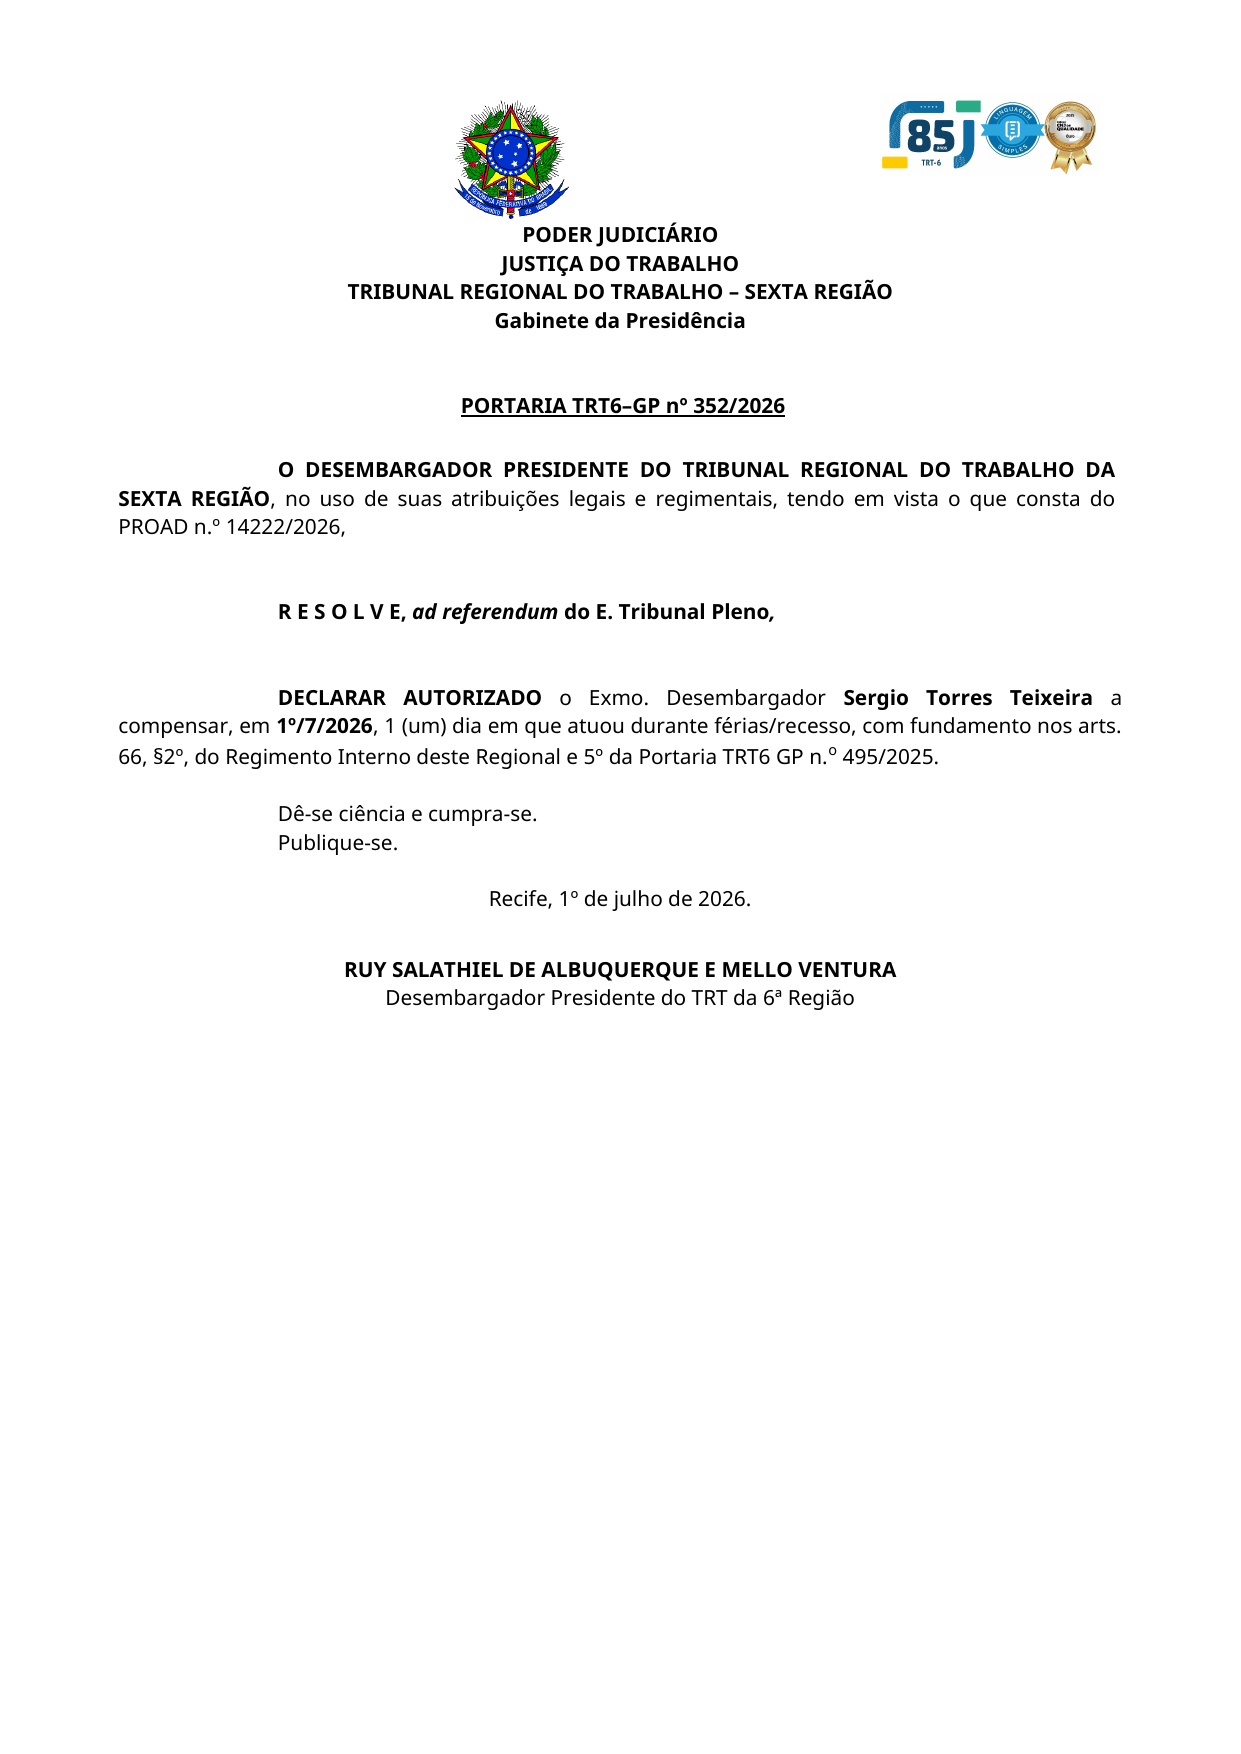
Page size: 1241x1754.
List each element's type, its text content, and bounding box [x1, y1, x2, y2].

text PORTARIA TRT6–GP nº 352/2026 [118, 391, 1122, 420]
text RUY SALATHIEL DE ALBUQUERQUE E MELLO VENTURA [118, 955, 1122, 983]
text O DESEMBARGADOR PRESIDENTE DO TRIBUNAL REGIONAL DO TRABALHO DA SEXTA REGIÃO, no uso de suas atribuições legais e regimentais, tendo em vista o que consta do PROAD n.º 14222/2026, [118, 455, 1116, 541]
text DECLARAR AUTORIZADO o Exmo. Desembargador Sergio Torres Teixeira a compensar, em 1º/7/2026, 1 (um) dia em que atuou durante férias/recesso, com fundamento nos arts. 66, §2º, do Regimento Interno deste Regional e 5º da Portaria TRT6 GP n.o 495/2025. [118, 683, 1122, 771]
text Dê-se ciência e cumpra-se. [118, 799, 1122, 828]
text Publique-se. [118, 828, 1122, 856]
text R E S O L V E, ad referendum do E. Tribunal Pleno, [118, 597, 1116, 626]
text Recife, 1º de julho de 2026. [118, 884, 1122, 913]
text Desembargador Presidente do TRT da 6ª Região [118, 983, 1122, 1012]
